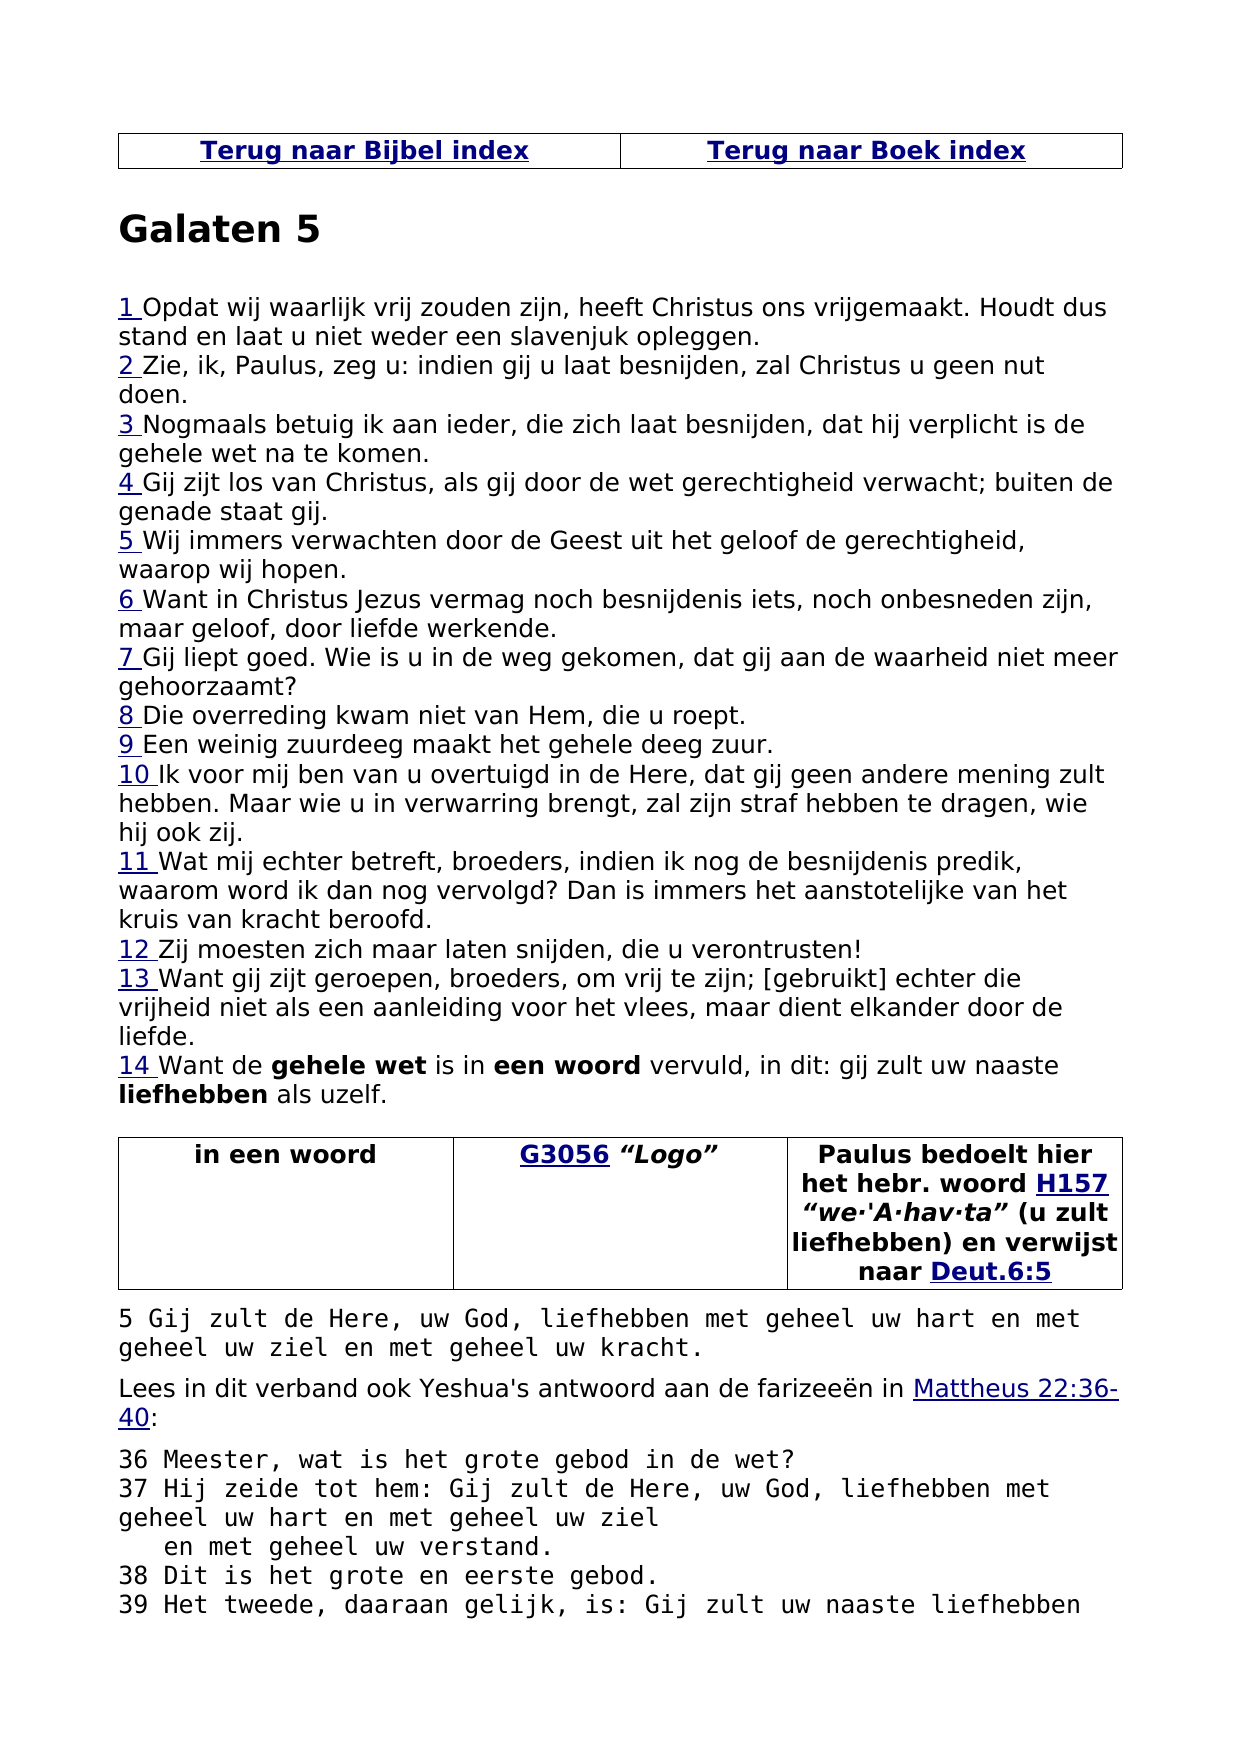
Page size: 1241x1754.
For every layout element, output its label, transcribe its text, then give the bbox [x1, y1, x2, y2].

text 5 Gij zult de Here, uw God, liefhebben met geheel uw hart en met geheel uw ziel en met geheel uw kracht. [118, 1304, 1122, 1362]
table_header Terug naar Bijbel index [119, 134, 620, 168]
subtitle Galaten 5 [118, 208, 1122, 252]
table_header G3056 “Logo” [454, 1138, 787, 1289]
text 1 Opdat wij waarlijk vrij zouden zijn, heeft Christus ons vrijgemaakt. Houdt dus stand en laat u niet weder een slavenjuk opleggen. 2 Zie, ik, Paulus, zeg u: indien gij u laat besnijden, zal Christus u geen nut doen. 3 Nogmaals betuig ik aan ieder, die zich laat besnijden, dat hij verplicht is de gehele wet na te komen. 4 Gij zijt los van Christus, als gij door de wet gerechtigheid verwacht; buiten de genade staat gij. 5 Wij immers verwachten door de Geest uit het geloof de gerechtigheid, waarop wij hopen. 6 Want in Christus Jezus vermag noch besnijdenis iets, noch onbesneden zijn, maar geloof, door liefde werkende. 7 Gij liept goed. Wie is u in de weg gekomen, dat gij aan de waarheid niet meer gehoorzaamt? 8 Die overreding kwam niet van Hem, die u roept. 9 Een weinig zuurdeeg maakt het gehele deeg zuur. 10 Ik voor mij ben van u overtuigd in de Here, dat gij geen andere mening zult hebben. Maar wie u in verwarring brengt, zal zijn straf hebben te dragen, wie hij ook zij. 11 Wat mij echter betreft, broeders, indien ik nog de besnijdenis predik, waarom word ik dan nog vervolgd? Dan is immers het aanstotelijke van het kruis van kracht beroofd. 12 Zij moesten zich maar laten snijden, die u verontrusten! 13 Want gij zijt geroepen, broeders, om vrij te zijn; [gebruikt] echter die vrijheid niet als een aanleiding voor het vlees, maar dient elkander door de liefde. 14 Want de gehele wet is in een woord vervuld, in dit: gij zult uw naaste liefhebben als uzelf. [118, 264, 1122, 1110]
table_header in een woord [119, 1138, 453, 1289]
text Lees in dit verband ook Yeshua's antwoord aan de farizeeën in Mattheus 22:36-40: [118, 1374, 1122, 1432]
table_header Terug naar Boek index [621, 134, 1122, 168]
text 36 Meester, wat is het grote gebod in de wet? 37 Hij zeide tot hem: Gij zult de Here, uw God, liefhebben met geheel uw hart en met geheel uw ziel en met geheel uw verstand. 38 Dit is het grote en eerste gebod. 39 Het tweede, daaraan gelijk, is: Gij zult uw naaste liefhebben [118, 1445, 1122, 1620]
table_header Paulus bedoelt hier het hebr. woord H157 “we·'A·hav·ta” (u zult liefhebben) en verwijst naar Deut.6:5 [788, 1138, 1122, 1289]
